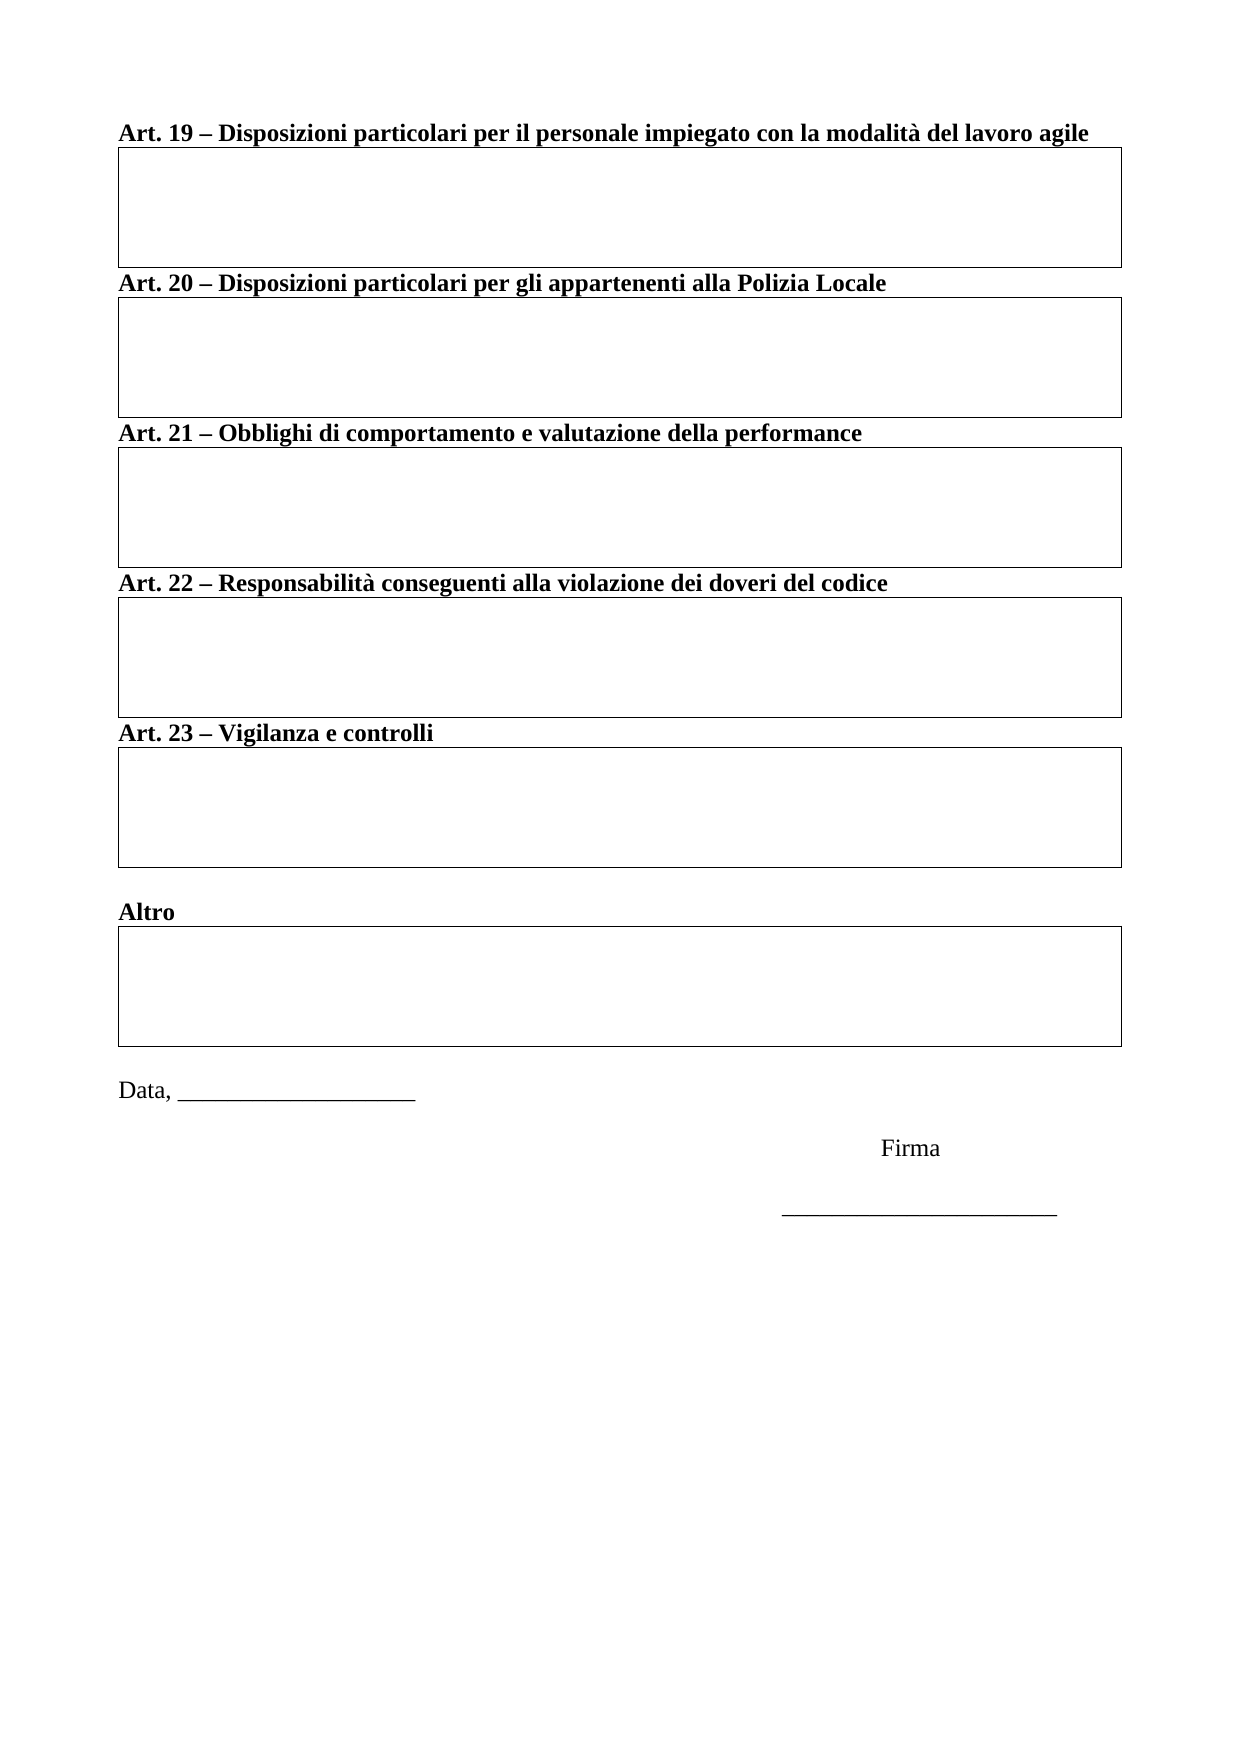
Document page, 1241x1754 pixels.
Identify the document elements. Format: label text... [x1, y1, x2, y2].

text Altro [118, 897, 1122, 926]
text Art. 21 – Obblighi di comportamento e valutazione della performance [118, 418, 1122, 447]
text Data, ___________________ [118, 1076, 1122, 1104]
text Art. 19 – Disposizioni particolari per il personale impiegato con la modalità del lavoro agile [118, 118, 1122, 147]
text Art. 22 – Responsabilità conseguenti alla violazione dei doveri del codice [118, 568, 1122, 597]
text Firma [118, 1133, 1122, 1162]
text ______________________ [118, 1191, 1122, 1219]
text Art. 23 – Vigilanza e controlli [118, 718, 1122, 747]
text Art. 20 – Disposizioni particolari per gli appartenenti alla Polizia Locale [118, 268, 1122, 297]
